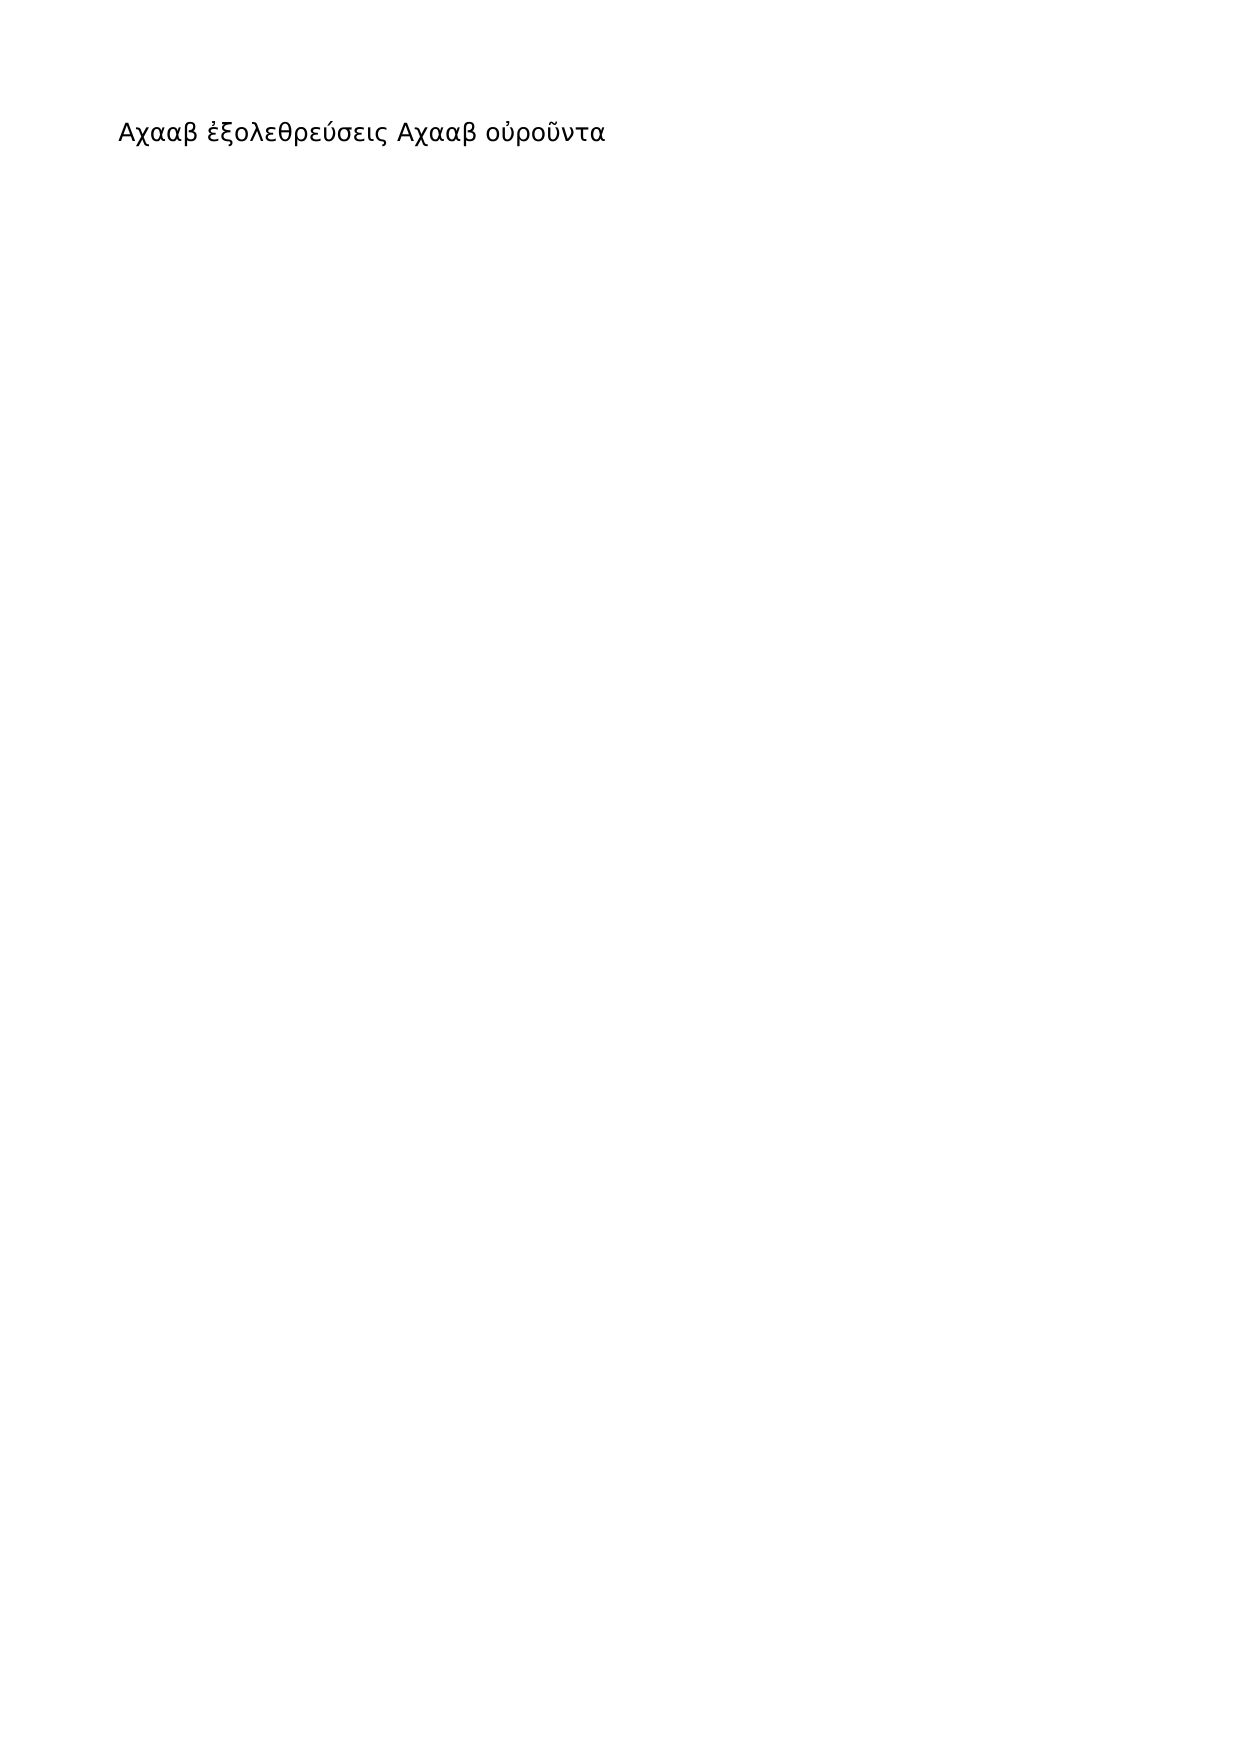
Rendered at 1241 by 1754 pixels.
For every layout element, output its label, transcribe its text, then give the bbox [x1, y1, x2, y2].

text Αχααβ ἐξολεθρεύσεις Αχααβ οὐροῦντα [118, 118, 1122, 147]
